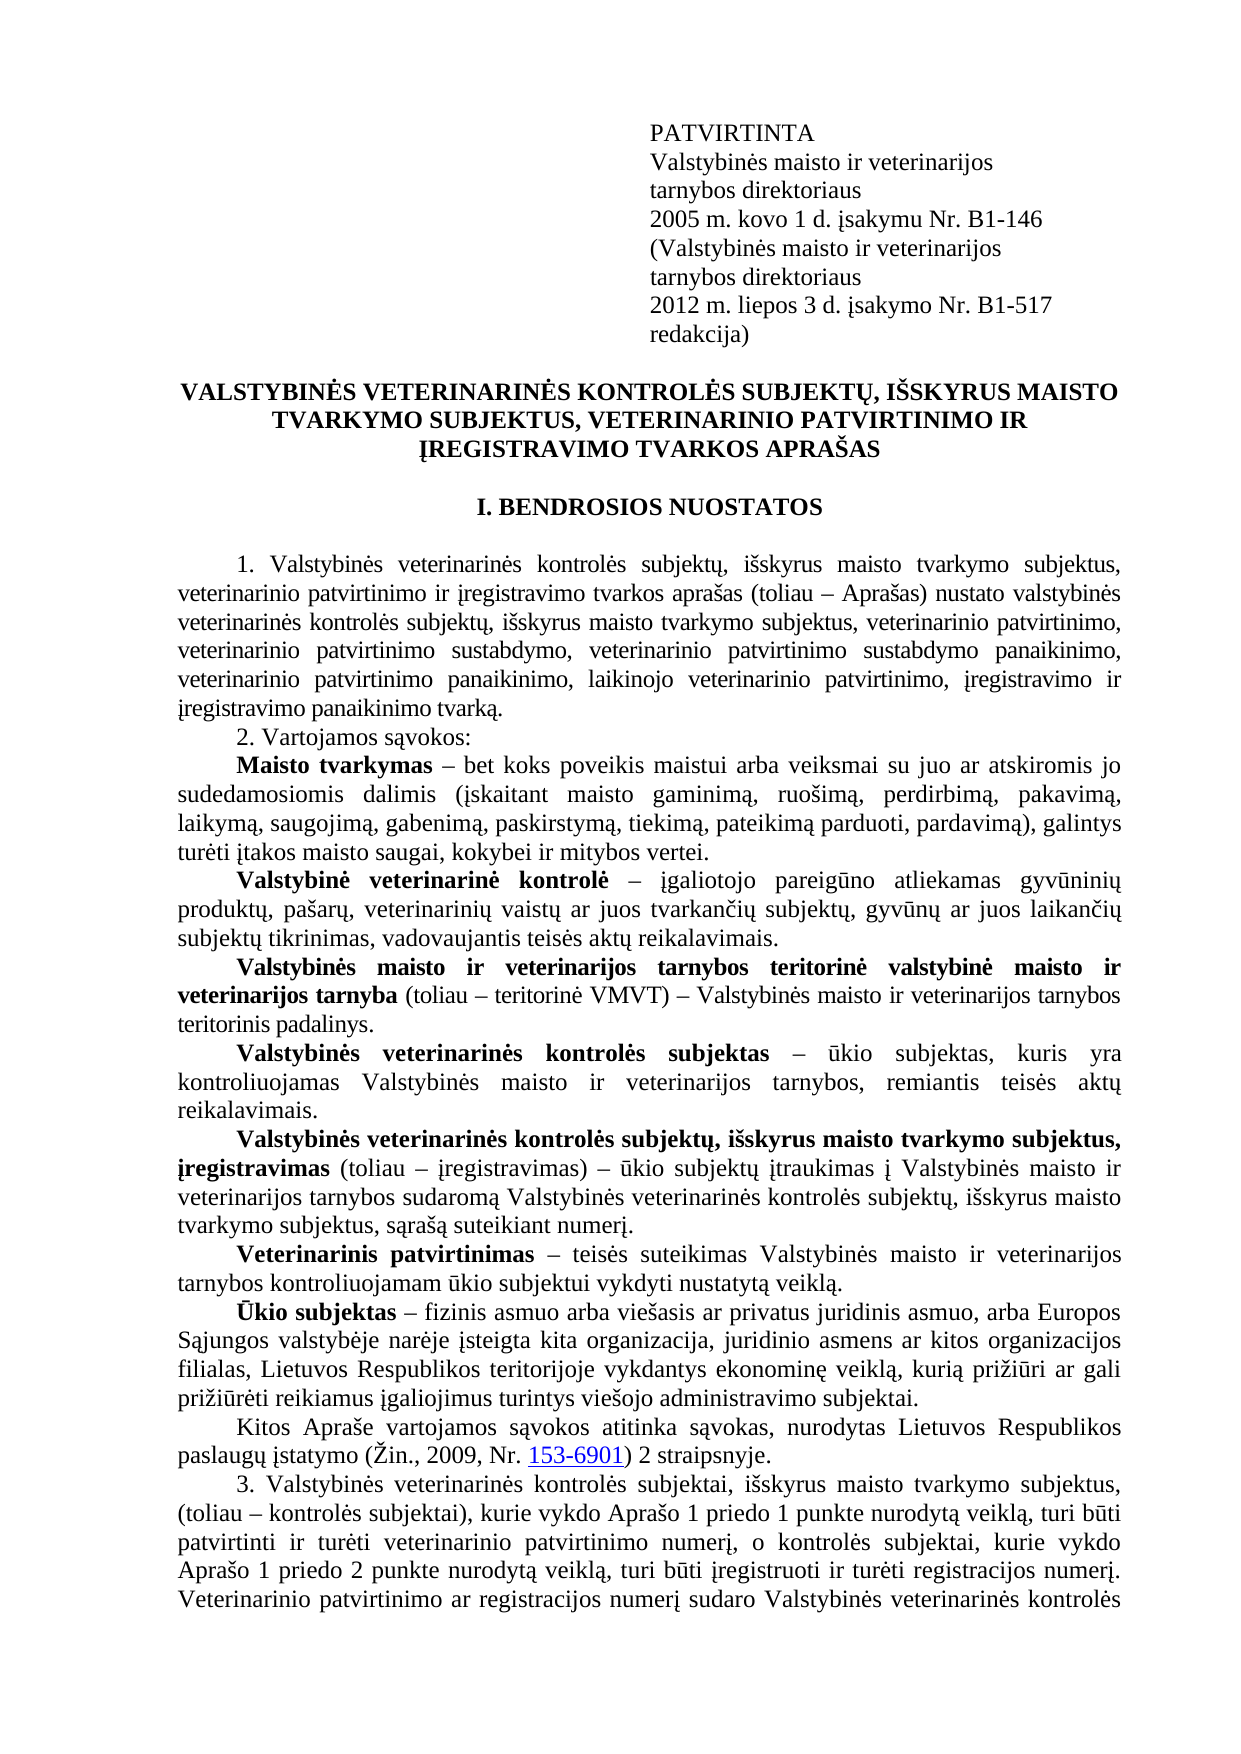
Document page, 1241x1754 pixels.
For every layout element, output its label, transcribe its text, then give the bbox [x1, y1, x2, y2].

text 2012 m. liepos 3 d. įsakymo Nr. B1-517 [649, 291, 1122, 319]
text Valstybinės maisto ir veterinarijos [649, 147, 1122, 176]
text tarnybos direktoriaus [649, 176, 1122, 204]
text Maisto tvarkymas – bet koks poveikis maistui arba veiksmai su juo ar atskiromis jo sudedamosiomis dalimis (įskaitant maisto gaminimą, ruošimą, perdirbimą, pakavimą, laikymą, saugojimą, gabenimą, paskirstymą, tiekimą, pateikimą parduoti, pardavimą), galintys turėti įtakos maisto saugai, kokybei ir mitybos vertei. [177, 751, 1122, 866]
text 3. Valstybinės veterinarinės kontrolės subjektai, išskyrus maisto tvarkymo subjektus, (toliau – kontrolės subjektai), kurie vykdo Aprašo 1 priedo 1 punkte nurodytą veiklą, turi būti patvirtinti ir turėti veterinarinio patvirtinimo numerį, o kontrolės subjektai, kurie vykdo Aprašo 1 priedo 2 punkte nurodytą veiklą, turi būti įregistruoti ir turėti registracijos numerį. Veterinarinio patvirtinimo ar registracijos numerį sudaro Valstybinės veterinarinės kontrolės [177, 1469, 1122, 1613]
text 2. Vartojamos sąvokos: [177, 722, 1122, 751]
text Valstybinė veterinarinė kontrolė – įgaliotojo pareigūno atliekamas gyvūninių produktų, pašarų, veterinarinių vaistų ar juos tvarkančių subjektų, gyvūnų ar juos laikančių subjektų tikrinimas, vadovaujantis teisės aktų reikalavimais. [177, 866, 1122, 952]
text Valstybinės maisto ir veterinarijos tarnybos teritorinė valstybinė maisto ir veterinarijos tarnyba (toliau – teritorinė VMVT) – Valstybinės maisto ir veterinarijos tarnybos teritorinis padalinys. [177, 952, 1122, 1038]
text I. BENDROSIOS NUOSTATOS [177, 492, 1122, 521]
text Veterinarinis patvirtinimas – teisės suteikimas Valstybinės maisto ir veterinarijos tarnybos kontroliuojamam ūkio subjektui vykdyti nustatytą veiklą. [177, 1239, 1122, 1297]
text VALSTYBINĖS VETERINARINĖS KONTROLĖS SuBJEKTŲ, IŠSKYRUS MAISTO TVARKYMO SUBJEKTUS, VETERINARINIO PATVIRTINIMO ir Įregistravimo TVARKOS APRAŠAS [177, 377, 1122, 463]
text Kitos Apraše vartojamos sąvokos atitinka sąvokas, nurodytas Lietuvos Respublikos paslaugų įstatymo (Žin., 2009, Nr. 153-6901) 2 straipsnyje. [177, 1412, 1122, 1469]
text 1. Valstybinės veterinarinės kontrolės subjektų, išskyrus maisto tvarkymo subjektus, veterinarinio patvirtinimo ir įregistravimo tvarkos aprašas (toliau – Aprašas) nustato valstybinės veterinarinės kontrolės subjektų, išskyrus maisto tvarkymo subjektus, veterinarinio patvirtinimo, veterinarinio patvirtinimo sustabdymo, veterinarinio patvirtinimo sustabdymo panaikinimo, veterinarinio patvirtinimo panaikinimo, laikinojo veterinarinio patvirtinimo, įregistravimo ir įregistravimo panaikinimo tvarką. [177, 549, 1122, 722]
text (Valstybinės maisto ir veterinarijos [649, 233, 1122, 262]
text tarnybos direktoriaus [649, 262, 1122, 291]
text Ūkio subjektas – fizinis asmuo arba viešasis ar privatus juridinis asmuo, arba Europos Sąjungos valstybėje narėje įsteigta kita organizacija, juridinio asmens ar kitos organizacijos filialas, Lietuvos Respublikos teritorijoje vykdantys ekonominę veiklą, kurią prižiūri ar gali prižiūrėti reikiamus įgaliojimus turintys viešojo administravimo subjektai. [177, 1297, 1122, 1412]
text PATVIRTINTA [649, 118, 1122, 147]
text Valstybinės veterinarinės kontrolės subjektų, išskyrus maisto tvarkymo subjektus, įregistravimas (toliau – įregistravimas) – ūkio subjektų įtraukimas į Valstybinės maisto ir veterinarijos tarnybos sudaromą Valstybinės veterinarinės kontrolės subjektų, išskyrus maisto tvarkymo subjektus, sąrašą suteikiant numerį. [177, 1124, 1122, 1239]
text 2005 m. kovo 1 d. įsakymu Nr. B1-146 [649, 204, 1122, 233]
text redakcija) [649, 319, 1122, 348]
text Valstybinės veterinarinės kontrolės subjektas – ūkio subjektas, kuris yra kontroliuojamas Valstybinės maisto ir veterinarijos tarnybos, remiantis teisės aktų reikalavimais. [177, 1038, 1122, 1124]
